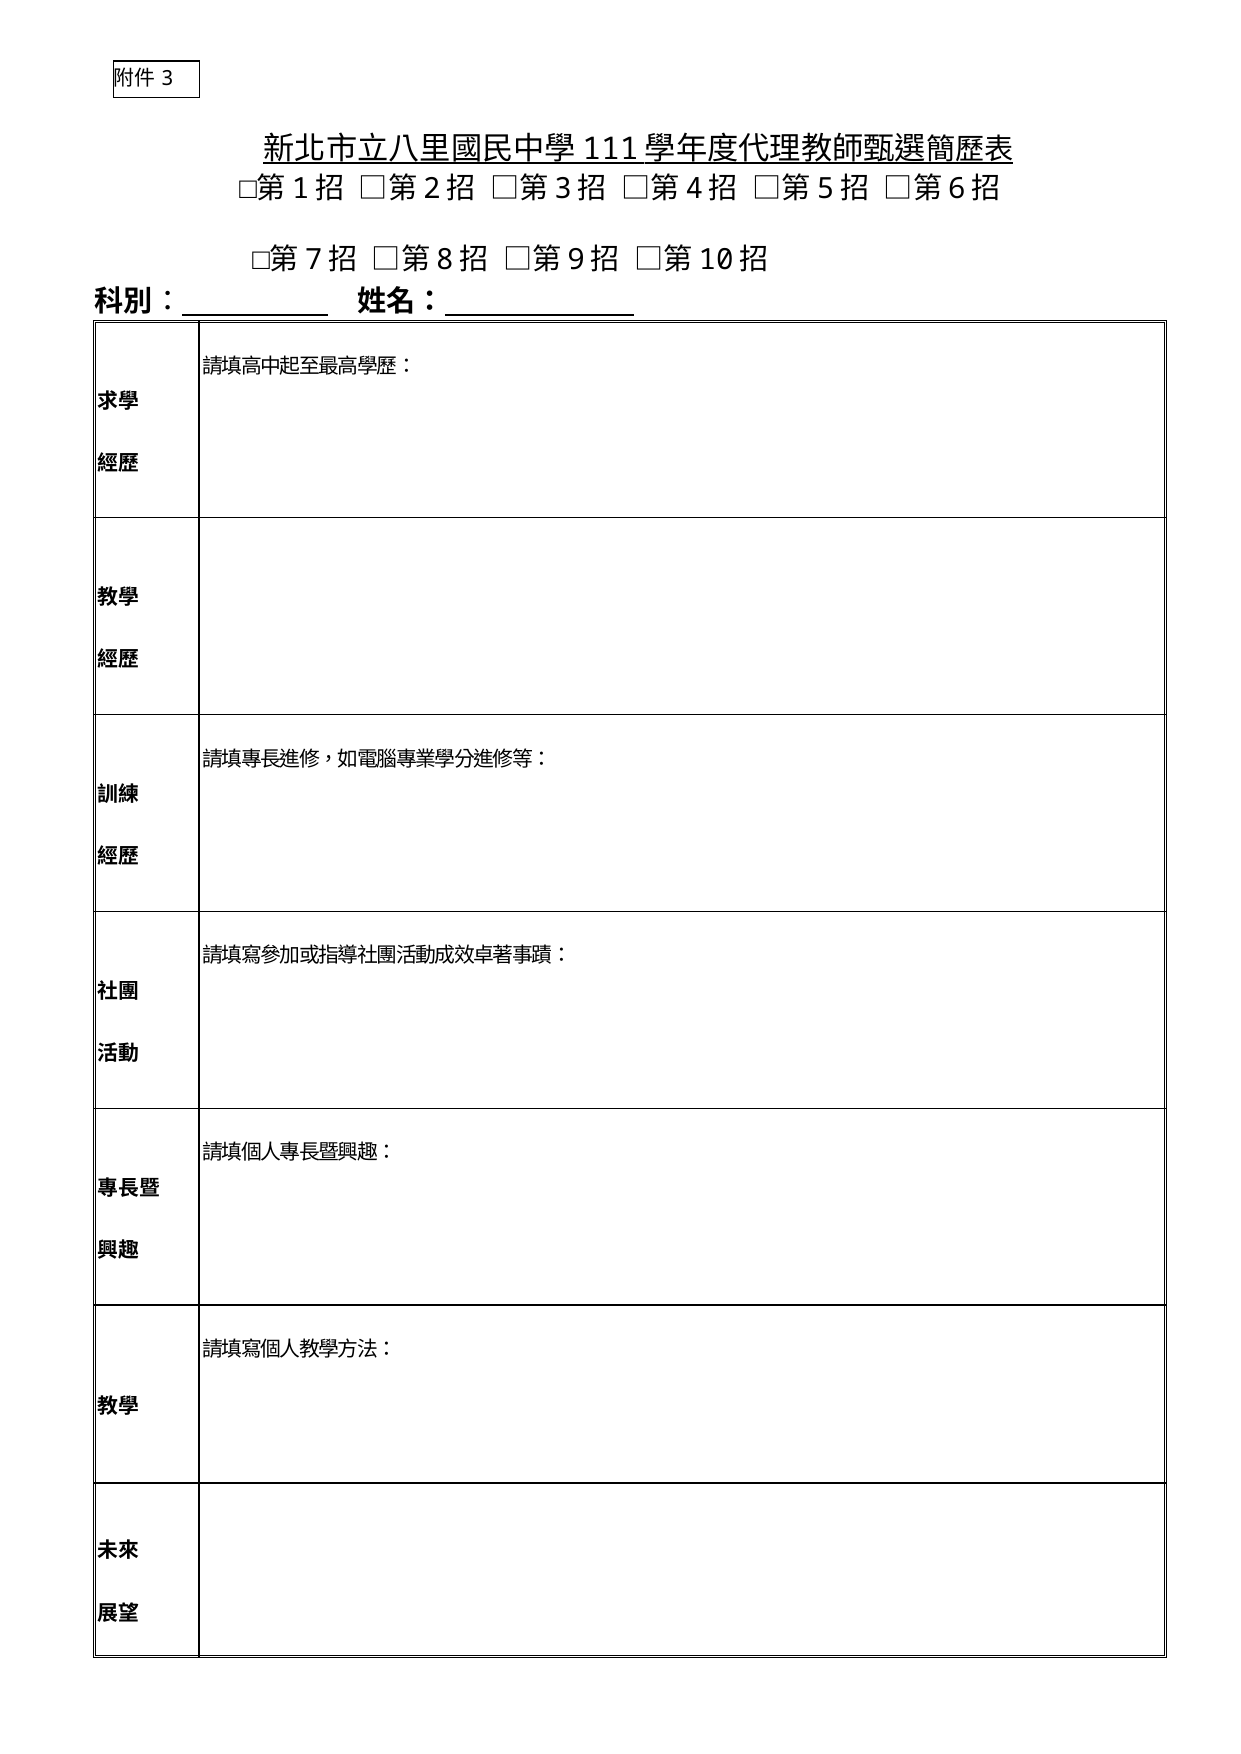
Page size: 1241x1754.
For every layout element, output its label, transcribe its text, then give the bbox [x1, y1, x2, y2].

table_cell 未來 展望 [96, 1484, 198, 1655]
table_cell 請填寫參加或指導社團活動成效卓著事蹟： [200, 912, 1164, 1107]
table_cell 請填專長進修，如電腦專業學分進修等： [200, 715, 1164, 911]
table_cell [200, 518, 1164, 714]
table_cell 教學 [96, 1306, 198, 1482]
text □第1招 □第2招 □第3招 □第4招 □第5招 □第6招 [147, 176, 1082, 205]
text 科別： 姓名： [94, 278, 1146, 320]
table_cell 訓練 經歷 [96, 715, 198, 911]
table_cell 請填個人專長暨興趣： [200, 1109, 1164, 1304]
table_cell 社團 活動 [96, 912, 198, 1107]
table_cell 請填寫個人教學方法： [200, 1306, 1164, 1482]
table_header 求學 經歷 [96, 323, 198, 517]
table_header 請填高中起至最高學歷： [200, 323, 1164, 517]
table_cell [200, 1484, 1164, 1655]
table_cell 專長暨 興趣 [96, 1109, 198, 1304]
table_cell 教學 經歷 [96, 518, 198, 714]
text □第7招 □第8招 □第9招 □第10招 [94, 215, 1146, 278]
text 新北市立八里國民中學111學年度代理教師甄選簡歷表 [94, 136, 1082, 165]
